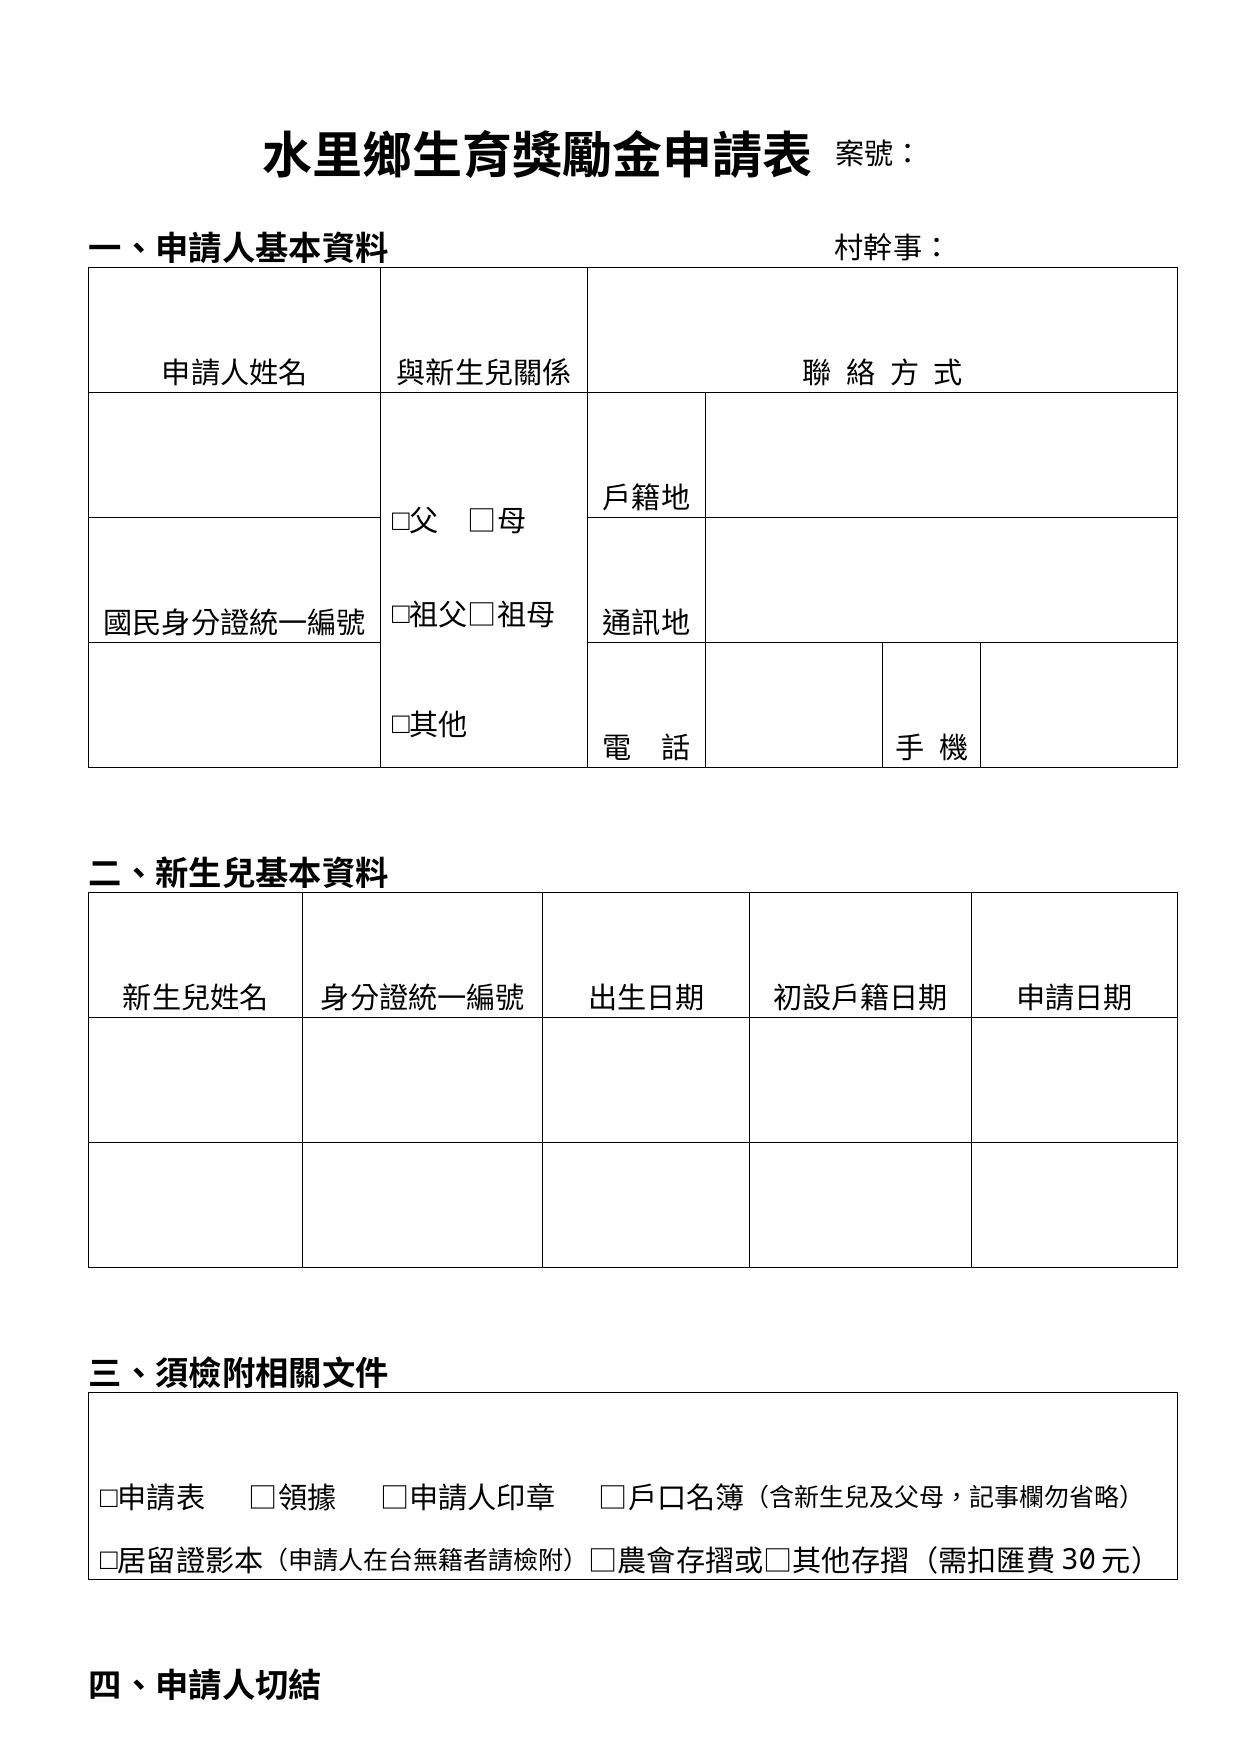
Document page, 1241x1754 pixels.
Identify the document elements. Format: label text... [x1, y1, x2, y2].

table_cell 國民身分證統一編號 [89, 518, 380, 642]
table_cell [543, 1018, 749, 1142]
table_cell 手 機 [883, 643, 980, 767]
table_cell [706, 643, 882, 767]
text 四、申請人切結 [89, 1642, 1152, 1704]
table_cell [981, 643, 1177, 767]
table_cell 電 話 [588, 643, 705, 767]
table_cell [89, 643, 380, 767]
table_cell [706, 518, 1177, 642]
table_header 出生日期 [543, 893, 749, 1017]
table_cell [972, 1018, 1177, 1142]
table_cell [750, 1018, 971, 1142]
table_cell [89, 1143, 302, 1267]
table_cell [89, 393, 380, 517]
table_cell [89, 1018, 302, 1142]
text 二、新生兒基本資料 [89, 829, 1152, 892]
table_cell [303, 1143, 542, 1267]
text 三、須檢附相關文件 [89, 1329, 1152, 1392]
table_cell □父 □母 □祖父□祖母 □其他 [381, 393, 587, 767]
table_cell 戶籍地 [588, 393, 705, 517]
table_header 申請日期 [972, 893, 1177, 1017]
table_header 申請人姓名 [89, 268, 380, 392]
table_header 身分證統一編號 [303, 893, 542, 1017]
table_cell [972, 1143, 1177, 1267]
table_cell [543, 1143, 749, 1267]
table_header 聯 絡 方 式 [588, 268, 1177, 392]
table_cell 通訊地 [588, 518, 705, 642]
table_header 新生兒姓名 [89, 893, 302, 1017]
table_header □申請表 □領據 □申請人印章 □戶口名簿（含新生兒及父母，記事欄勿省略） □居留證影本（申請人在台無籍者請檢附）□農會存摺或□其他存摺（需扣匯費30元） [89, 1393, 1177, 1579]
table_header 初設戶籍日期 [750, 893, 971, 1017]
text 一、申請人基本資料 村幹事： [89, 204, 1152, 267]
text 水里鄉生育獎勵金申請表 案號： [89, 79, 923, 204]
table_cell [303, 1018, 542, 1142]
table_cell [750, 1143, 971, 1267]
table_cell [706, 393, 1177, 517]
table_header 與新生兒關係 [381, 268, 587, 392]
